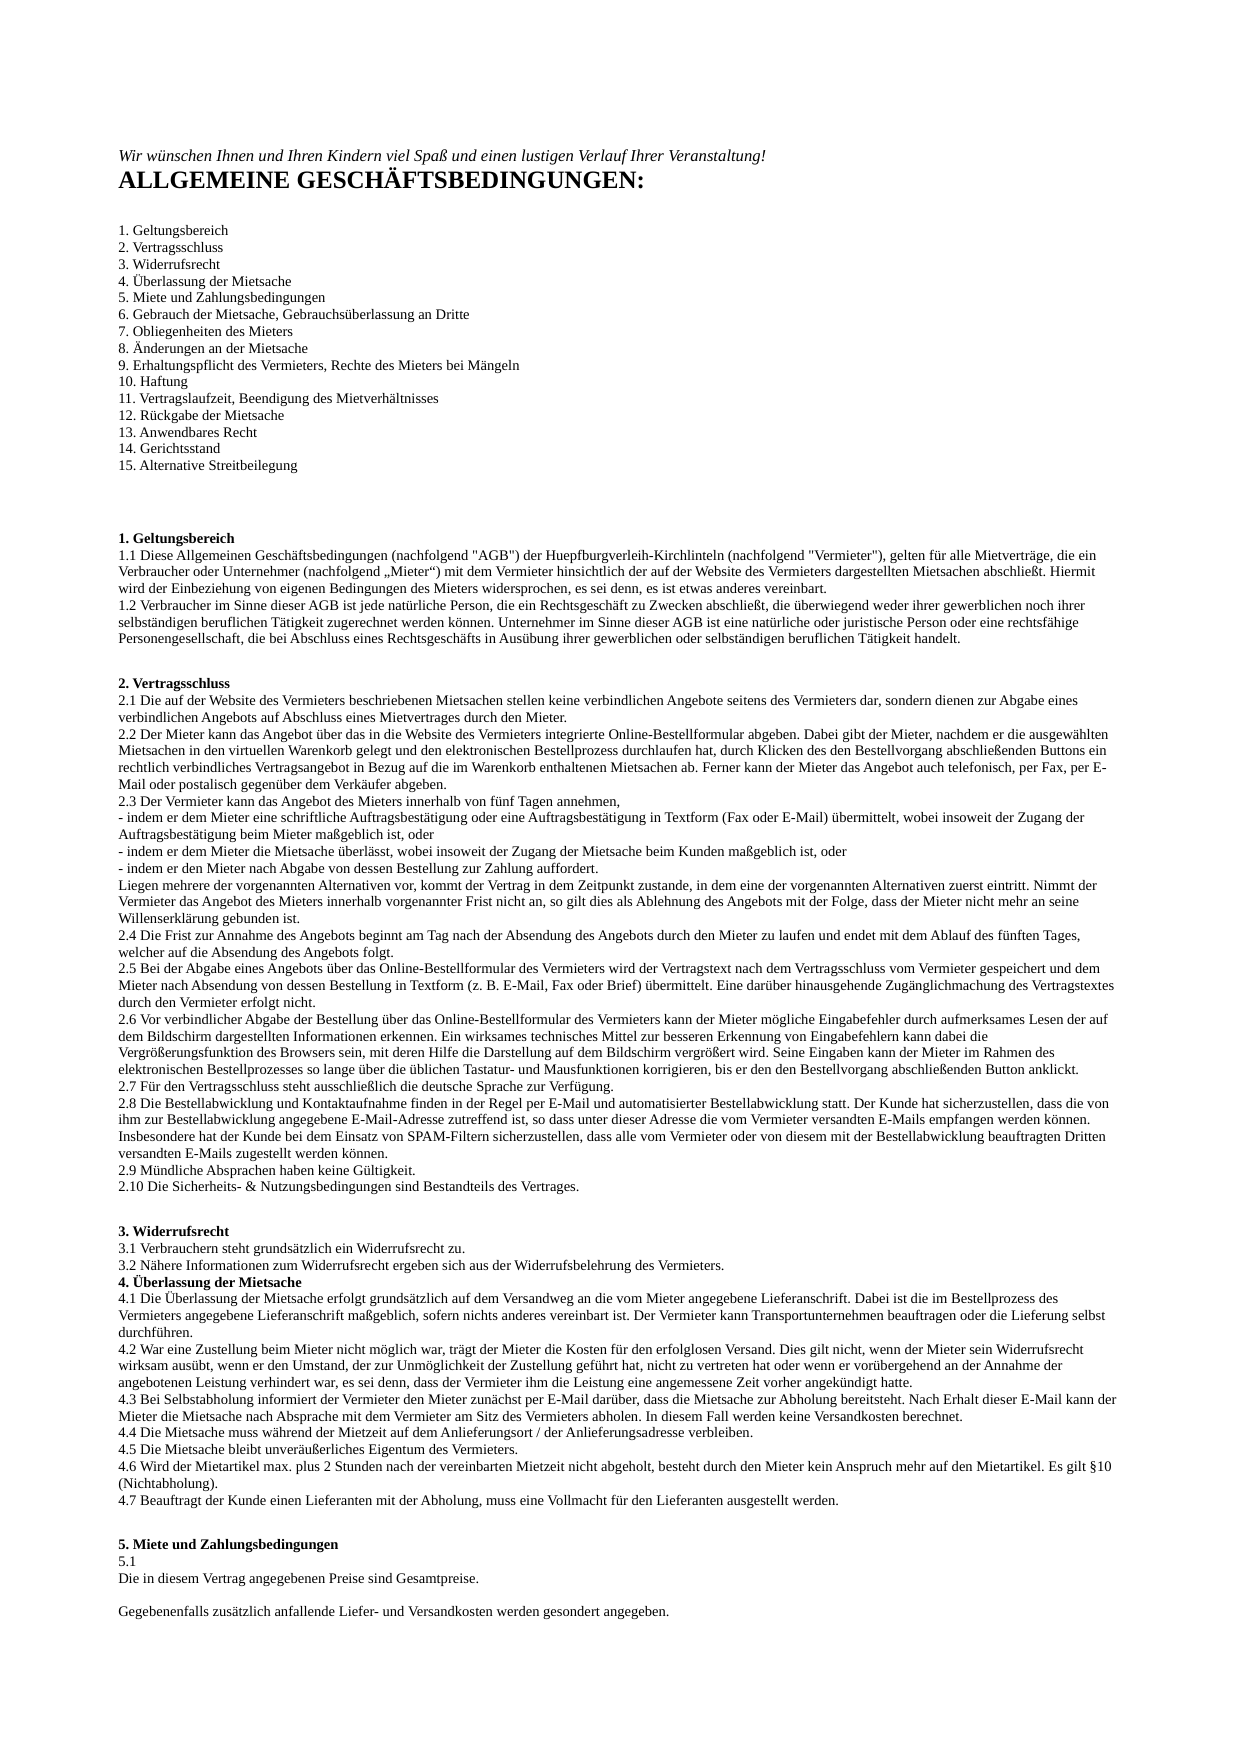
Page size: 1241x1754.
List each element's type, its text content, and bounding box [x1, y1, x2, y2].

text Die in diesem Vertrag angegebenen Preise sind Gesamtpreise. [118, 1570, 1122, 1586]
text 3. Widerrufsrecht [118, 1223, 1122, 1240]
text 4. Überlassung der Mietsache [118, 272, 1122, 289]
text 11. Vertragslaufzeit, Beendigung des Mietverhältnisses [118, 390, 1122, 407]
text 3.2 Nähere Informationen zum Widerrufsrecht ergeben sich aus der Widerrufsbelehrung des Vermieters. [118, 1257, 1122, 1273]
text 7. Obliegenheiten des Mieters [118, 323, 1122, 339]
text 14. Gerichtsstand [118, 440, 1122, 457]
text 4. Überlassung der Mietsache [118, 1273, 1122, 1290]
text 3. Widerrufsrecht [118, 256, 1122, 272]
text 2. Vertragsschluss [118, 239, 1122, 256]
text 1.1 Diese Allgemeinen Geschäftsbedingungen (nachfolgend "AGB") der Huepfburgverleih-Kirchlinteln (nachfolgend "Vermieter"), gelten für alle Mietverträge, die ein Verbraucher oder Unternehmer (nachfolgend „Mieter“) mit dem Vermieter hinsichtlich der auf der Website des Vermieters dargestellten Mietsachen abschließt. Hiermit wird der Einbeziehung von eigenen Bedingungen des Mieters widersprochen, es sei denn, es ist etwas anderes vereinbart. [118, 546, 1122, 597]
text 2.6 Vor verbindlicher Abgabe der Bestellung über das Online-Bestellformular des Vermieters kann der Mieter mögliche Eingabefehler durch aufmerksames Lesen der auf dem Bildschirm dargestellten Informationen erkennen. Ein wirksames technisches Mittel zur besseren Erkennung von Eingabefehlern kann dabei die Vergrößerungsfunktion des Browsers sein, mit deren Hilfe die Darstellung auf dem Bildschirm vergrößert wird. Seine Eingaben kann der Mieter im Rahmen des elektronischen Bestellprozesses so lange über die üblichen Tastatur- und Mausfunktionen korrigieren, bis er den den Bestellvorgang abschließenden Button anklickt. [118, 1011, 1122, 1078]
text 4.1 Die Überlassung der Mietsache erfolgt grundsätzlich auf dem Versandweg an die vom Mieter angegebene Lieferanschrift. Dabei ist die im Bestellprozess des Vermieters angegebene Lieferanschrift maßgeblich, sofern nichts anderes vereinbart ist. Der Vermieter kann Transportunternehmen beauftragen oder die Lieferung selbst durchführen. [118, 1290, 1122, 1340]
text 1. Geltungsbereich [118, 530, 1122, 546]
text 15. Alternative Streitbeilegung [118, 457, 1122, 474]
text 9. Erhaltungspflicht des Vermieters, Rechte des Mieters bei Mängeln [118, 356, 1122, 373]
text 2.10 Die Sicherheits- & Nutzungsbedingungen sind Bestandteils des Vertrages. [118, 1178, 1122, 1195]
text 10. Haftung [118, 373, 1122, 390]
text 2.3 Der Vermieter kann das Angebot des Mieters innerhalb von fünf Tagen annehmen, [118, 792, 1122, 809]
text 2.1 Die auf der Website des Vermieters beschriebenen Mietsachen stellen keine verbindlichen Angebote seitens des Vermieters dar, sondern dienen zur Abgabe eines verbindlichen Angebots auf Abschluss eines Mietvertrages durch den Mieter. [118, 692, 1122, 725]
text Allgemeine Geschäftsbedingungen: [118, 165, 1122, 194]
text 5. Miete und Zahlungsbedingungen [118, 289, 1122, 306]
text Liegen mehrere der vorgenannten Alternativen vor, kommt der Vertrag in dem Zeitpunkt zustande, in dem eine der vorgenannten Alternativen zuerst eintritt. Nimmt der Vermieter das Angebot des Mieters innerhalb vorgenannter Frist nicht an, so gilt dies als Ablehnung des Angebots mit der Folge, dass der Mieter nicht mehr an seine Willenserklärung gebunden ist. [118, 876, 1122, 927]
text 4.7 Beauftragt der Kunde einen Lieferanten mit der Abholung, muss eine Vollmacht für den Lieferanten ausgestellt werden. [118, 1491, 1122, 1508]
text 4.2 War eine Zustellung beim Mieter nicht möglich war, trägt der Mieter die Kosten für den erfolglosen Versand. Dies gilt nicht, wenn der Mieter sein Widerrufsrecht wirksam ausübt, wenn er den Umstand, der zur Unmöglichkeit der Zustellung geführt hat, nicht zu vertreten hat oder wenn er vorübergehend an der Annahme der angebotenen Leistung verhindert war, es sei denn, dass der Vermieter ihm die Leistung eine angemessene Zeit vorher angekündigt hatte. [118, 1340, 1122, 1391]
text 1.2 Verbraucher im Sinne dieser AGB ist jede natürliche Person, die ein Rechtsgeschäft zu Zwecken abschließt, die überwiegend weder ihrer gewerblichen noch ihrer selbständigen beruflichen Tätigkeit zugerechnet werden können. Unternehmer im Sinne dieser AGB ist eine natürliche oder juristische Person oder eine rechtsfähige Personengesellschaft, die bei Abschluss eines Rechtsgeschäfts in Ausübung ihrer gewerblichen oder selbständigen beruflichen Tätigkeit handelt. [118, 597, 1122, 647]
text 2. Vertragsschluss [118, 675, 1122, 692]
text 6. Gebrauch der Mietsache, Gebrauchsüberlassung an Dritte [118, 306, 1122, 323]
text 1. Geltungsbereich [118, 222, 1122, 239]
text 2.8 Die Bestellabwicklung und Kontaktaufnahme finden in der Regel per E-Mail und automatisierter Bestellabwicklung statt. Der Kunde hat sicherzustellen, dass die von ihm zur Bestellabwicklung angegebene E-Mail-Adresse zutreffend ist, so dass unter dieser Adresse die vom Vermieter versandten E-Mails empfangen werden können. Insbesondere hat der Kunde bei dem Einsatz von SPAM-Filtern sicherzustellen, dass alle vom Vermieter oder von diesem mit der Bestellabwicklung beauftragten Dritten versandten E-Mails zugestellt werden können. [118, 1094, 1122, 1161]
text Wir wünschen Ihnen und Ihren Kindern viel Spaß und einen lustigen Verlauf Ihrer Veranstaltung! [118, 146, 1122, 165]
text 13. Anwendbares Recht [118, 423, 1122, 440]
text 2.4 Die Frist zur Annahme des Angebots beginnt am Tag nach der Absendung des Angebots durch den Mieter zu laufen und endet mit dem Ablauf des fünften Tages, welcher auf die Absendung des Angebots folgt. [118, 927, 1122, 960]
text 12. Rückgabe der Mietsache [118, 407, 1122, 423]
text - indem er den Mieter nach Abgabe von dessen Bestellung zur Zahlung auffordert. [118, 859, 1122, 876]
text 5.1 [118, 1553, 1122, 1570]
text 2.5 Bei der Abgabe eines Angebots über das Online-Bestellformular des Vermieters wird der Vertragstext nach dem Vertragsschluss vom Vermieter gespeichert und dem Mieter nach Absendung von dessen Bestellung in Textform (z. B. E-Mail, Fax oder Brief) übermittelt. Eine darüber hinausgehende Zugänglichmachung des Vertragstextes durch den Vermieter erfolgt nicht. [118, 960, 1122, 1011]
text - indem er dem Mieter eine schriftliche Auftragsbestätigung oder eine Auftragsbestätigung in Textform (Fax oder E-Mail) übermittelt, wobei insoweit der Zugang der Auftragsbestätigung beim Mieter maßgeblich ist, oder [118, 809, 1122, 843]
text 4.3 Bei Selbstabholung informiert der Vermieter den Mieter zunächst per E-Mail darüber, dass die Mietsache zur Abholung bereitsteht. Nach Erhalt dieser E-Mail kann der Mieter die Mietsache nach Absprache mit dem Vermieter am Sitz des Vermieters abholen. In diesem Fall werden keine Versandkosten berechnet. [118, 1391, 1122, 1424]
text - indem er dem Mieter die Mietsache überlässt, wobei insoweit der Zugang der Mietsache beim Kunden maßgeblich ist, oder [118, 843, 1122, 859]
text Gegebenenfalls zusätzlich anfallende Liefer- und Versandkosten werden gesondert angegeben. [118, 1603, 1122, 1620]
text 8. Änderungen an der Mietsache [118, 339, 1122, 356]
text 4.6 Wird der Mietartikel max. plus 2 Stunden nach der vereinbarten Mietzeit nicht abgeholt, besteht durch den Mieter kein Anspruch mehr auf den Mietartikel. Es gilt §10 (Nichtabholung). [118, 1458, 1122, 1491]
text 5. Miete und Zahlungsbedingungen [118, 1536, 1122, 1553]
text 4.5 Die Mietsache bleibt unveräußerliches Eigentum des Vermieters. [118, 1441, 1122, 1458]
text 3.1 Verbrauchern steht grundsätzlich ein Widerrufsrecht zu. [118, 1240, 1122, 1257]
text 2.9 Mündliche Absprachen haben keine Gültigkeit. [118, 1161, 1122, 1178]
text 2.7 Für den Vertragsschluss steht ausschließlich die deutsche Sprache zur Verfügung. [118, 1078, 1122, 1094]
text 2.2 Der Mieter kann das Angebot über das in die Website des Vermieters integrierte Online-Bestellformular abgeben. Dabei gibt der Mieter, nachdem er die ausgewählten Mietsachen in den virtuellen Warenkorb gelegt und den elektronischen Bestellprozess durchlaufen hat, durch Klicken des den Bestellvorgang abschließenden Buttons ein rechtlich verbindliches Vertragsangebot in Bezug auf die im Warenkorb enthaltenen Mietsachen ab. Ferner kann der Mieter das Angebot auch telefonisch, per Fax, per E-Mail oder postalisch gegenüber dem Verkäufer abgeben. [118, 725, 1122, 792]
text 4.4 Die Mietsache muss während der Mietzeit auf dem Anlieferungsort / der Anlieferungsadresse verbleiben. [118, 1424, 1122, 1441]
